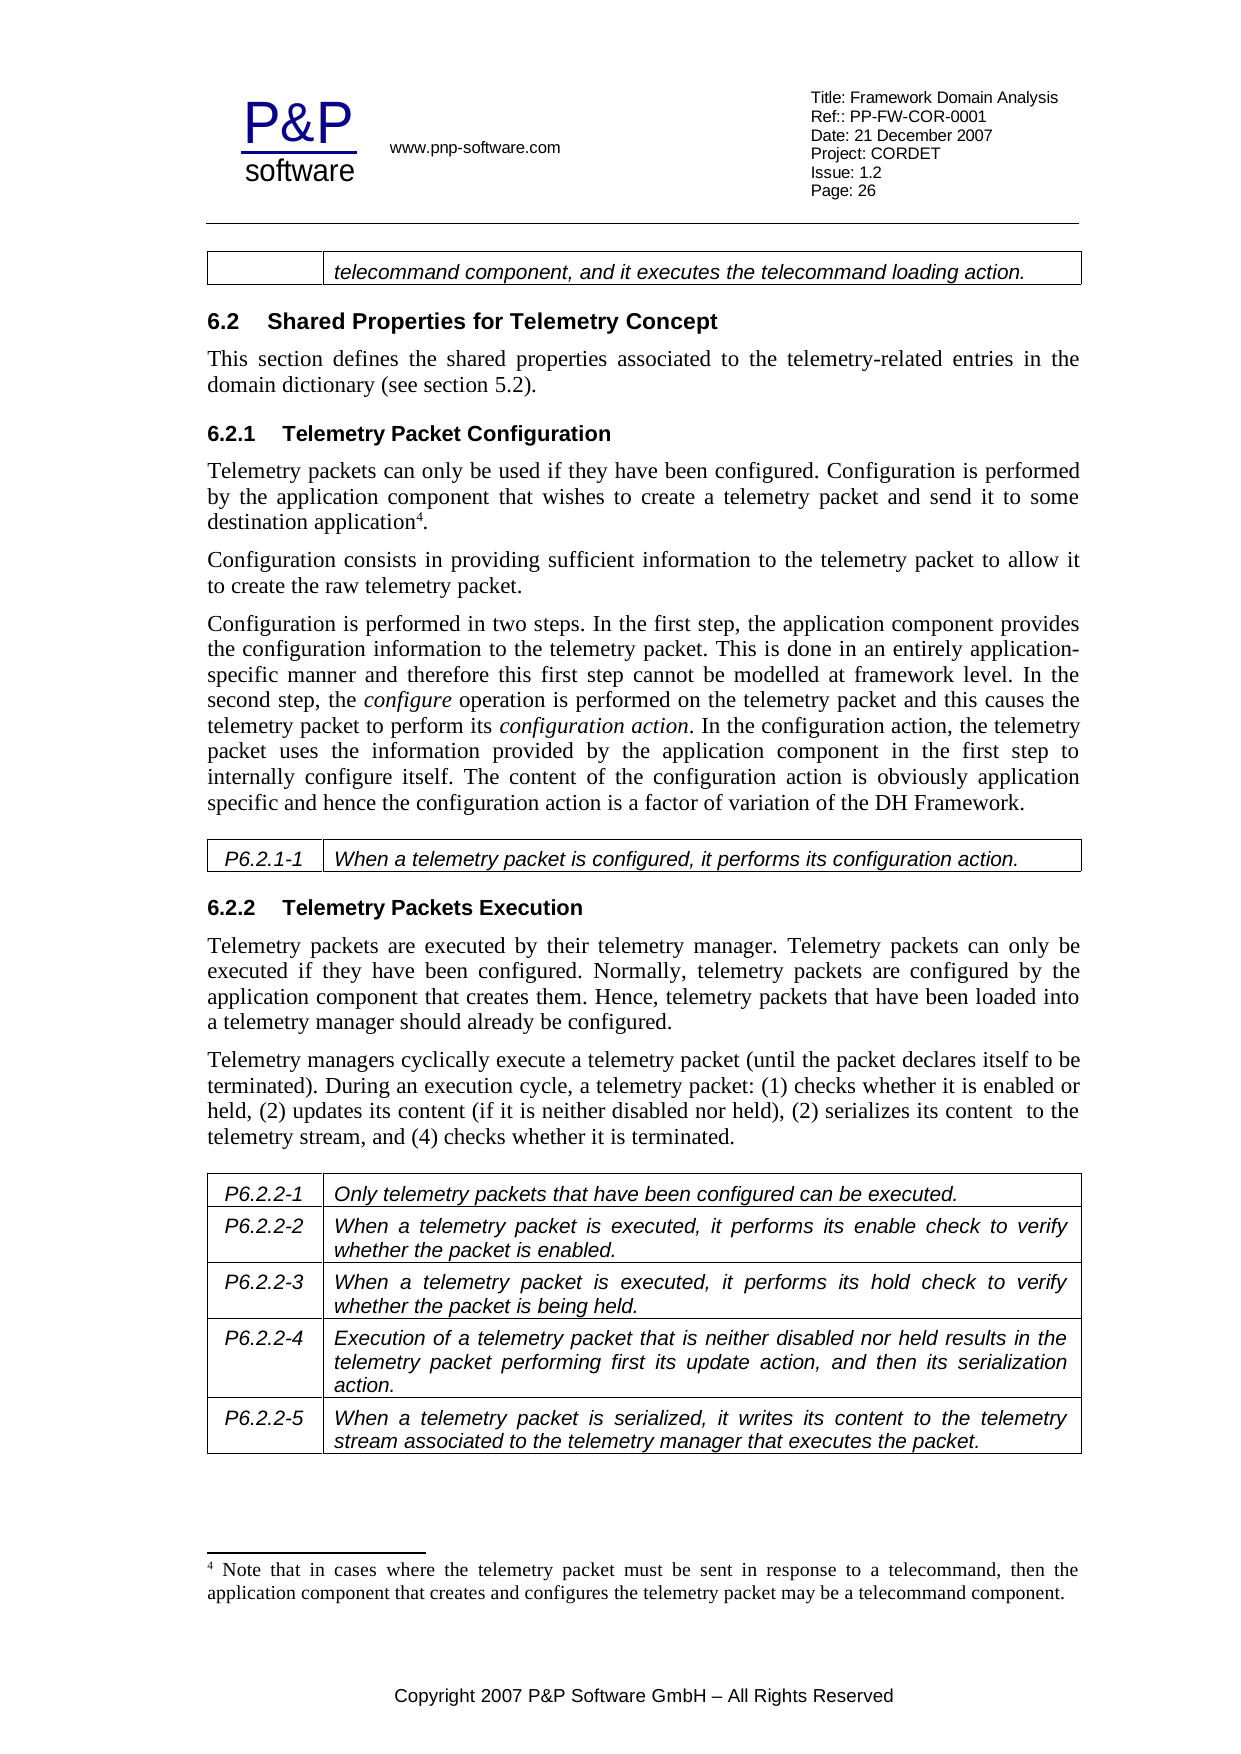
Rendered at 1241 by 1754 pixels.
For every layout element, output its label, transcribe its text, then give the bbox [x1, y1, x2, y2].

table_header When a telemetry packet is configured, it performs its configuration action. [324, 840, 1081, 871]
text Configuration consists in providing sufficient information to the telemetry packet to allow it to create the raw telemetry packet. [207, 547, 1081, 598]
text Telemetry packets can only be used if they have been configured. Configuration is performed by the application component that wishes to create a telemetry packet and send it to some destination application. [207, 458, 1081, 535]
text This section defines the shared properties associated to the telemetry-related entries in the domain dictionary (see section 5.2). [207, 346, 1081, 397]
table_header P6.2.2-1 [208, 1174, 322, 1206]
table_cell P6.2.2-3 [208, 1263, 322, 1318]
table_cell P6.2.2-2 [208, 1207, 322, 1262]
table_cell When a telemetry packet is executed, it performs its enable check to verify whether the packet is enabled. [324, 1207, 1081, 1262]
text Telemetry managers cyclically execute a telemetry packet (until the packet declares itself to be terminated). During an execution cycle, a telemetry packet: (1) checks whether it is enabled or held, (2) updates its content (if it is neither disabled nor held), (2) serializes its content to the telemetry stream, and (4) checks whether it is terminated. [207, 1047, 1081, 1149]
table_cell P6.2.2-5 [208, 1398, 322, 1453]
table_cell Execution of a telemetry packet that is neither disabled nor held results in the telemetry packet performing first its update action, and then its serialization action. [324, 1319, 1081, 1397]
table_cell When a telemetry packet is executed, it performs its hold check to verify whether the packet is being held. [324, 1263, 1081, 1318]
table_header telecommand component, and it executes the telecommand loading action. [324, 252, 1081, 284]
table_cell P6.2.2-4 [208, 1319, 322, 1397]
table_cell When a telemetry packet is serialized, it writes its content to the telemetry stream associated to the telemetry manager that executes the packet. [324, 1398, 1081, 1453]
table_header Only telemetry packets that have been configured can be executed. [324, 1174, 1081, 1206]
text Note that in cases where the telemetry packet must be sent in response to a telecommand, then the application component that creates and configures the telemetry packet may be a telecommand component. [207, 1559, 1081, 1604]
text Configuration is performed in two steps. In the first step, the application component provides the configuration information to the telemetry packet. This is done in an entirely application-specific manner and therefore this first step cannot be modelled at framework level. In the second step, the configure operation is performed on the telemetry packet and this causes the telemetry packet to perform its configuration action. In the configuration action, the telemetry packet uses the information provided by the application component in the first step to internally configure itself. The content of the configuration action is obviously application specific and hence the configuration action is a factor of variation of the DH Framework. [207, 611, 1081, 815]
subtitle Telemetry Packet Configuration [207, 421, 1081, 446]
text Telemetry packets are executed by their telemetry manager. Telemetry packets can only be executed if they have been configured. Normally, telemetry packets are configured by the application component that creates them. Hence, telemetry packets that have been loaded into a telemetry manager should already be configured. [207, 932, 1081, 1034]
table_header P6.2.1-1 [208, 840, 322, 871]
subtitle Telemetry Packets Execution [207, 896, 1081, 920]
table_header [208, 252, 322, 284]
subtitle Shared Properties for Telemetry Concept [207, 308, 1081, 334]
